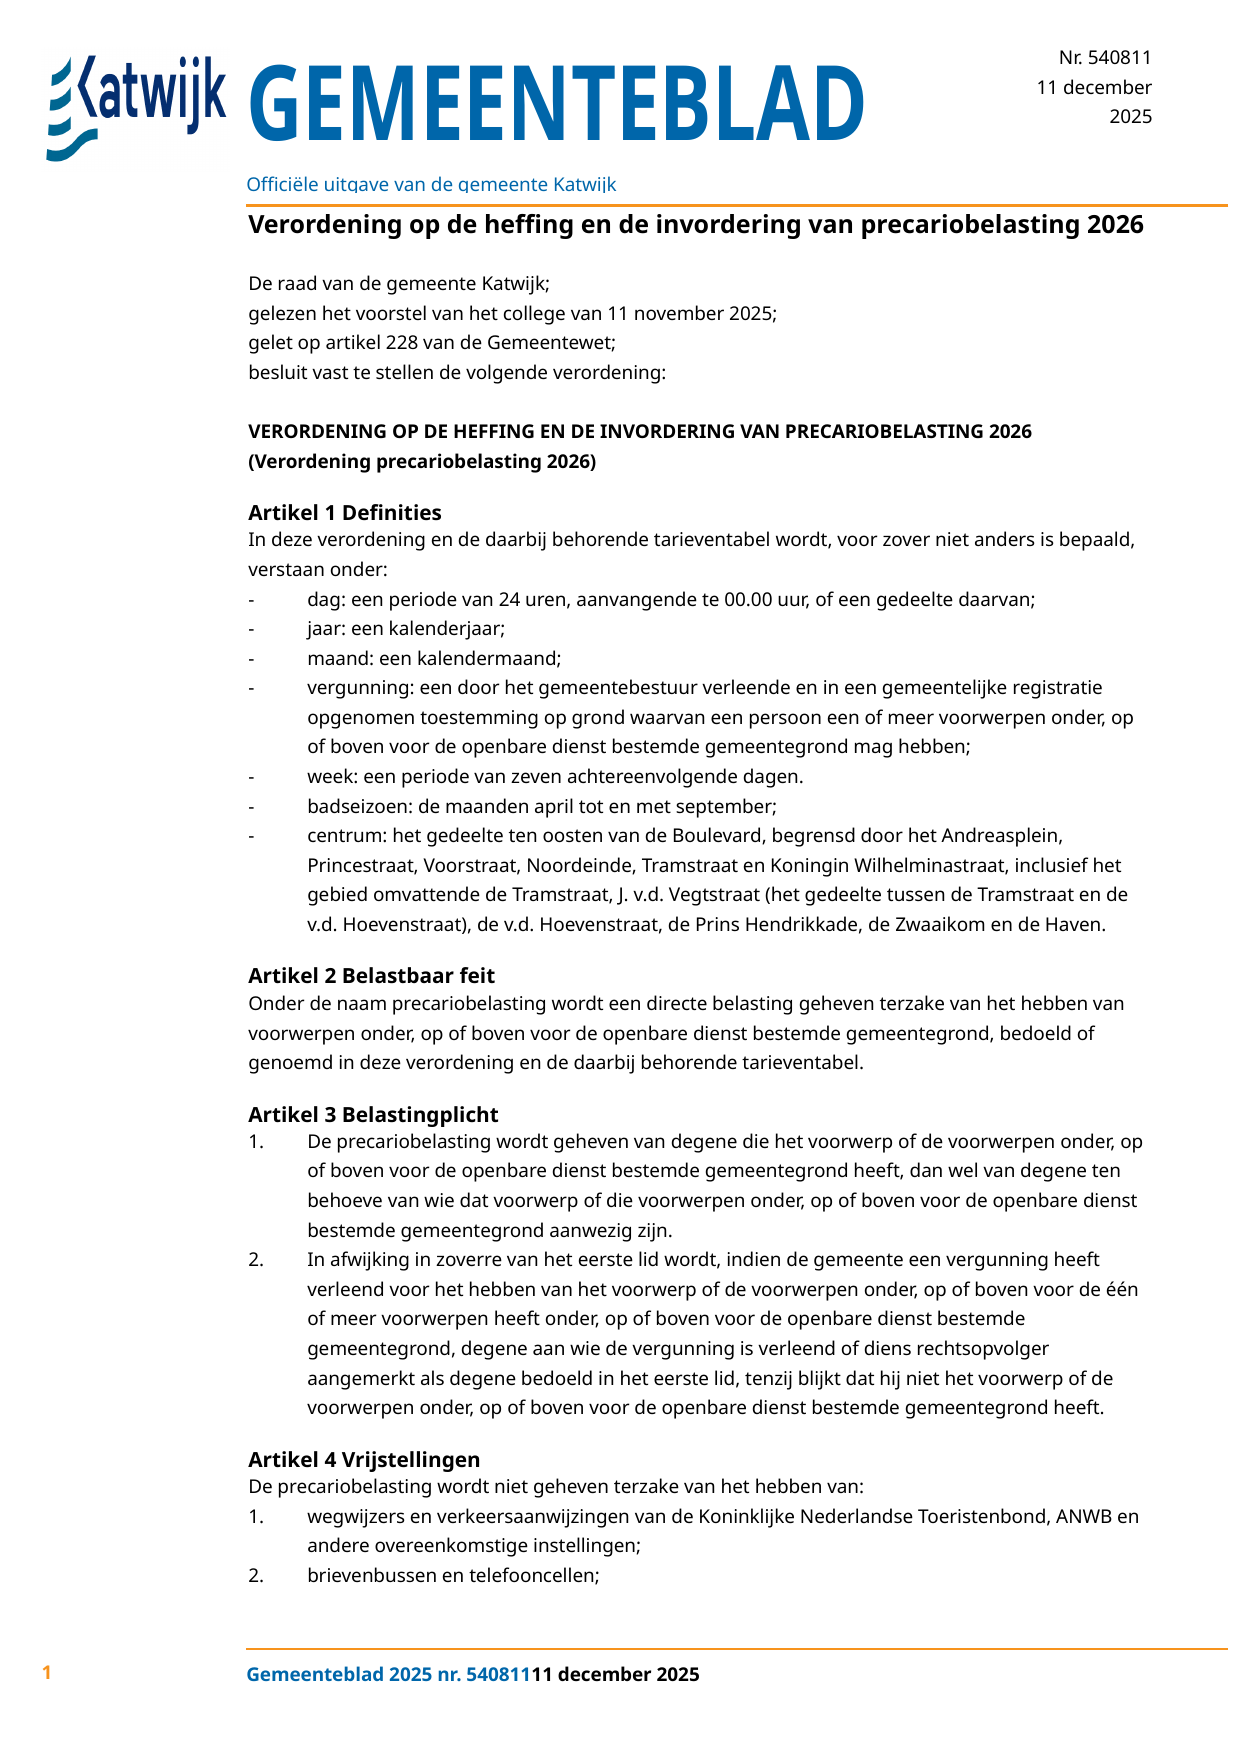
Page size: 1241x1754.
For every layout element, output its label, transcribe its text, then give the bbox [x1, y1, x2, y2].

list De precariobelasting wordt geheven van degene die het voorwerp of de voorwerpen onder, op of boven voor de openbare dienst bestemde gemeentegrond heeft, dan wel van degene ten behoeve van wie dat voorwerp of die voorwerpen onder, op of boven voor de openbare dienst bestemde gemeentegrond aanwezig zijn. [248, 1128, 1152, 1243]
text Artikel 4 Vrijstellingen [248, 1445, 1152, 1473]
text gelet op artikel 228 van de Gemeentewet; [248, 329, 1152, 355]
list maand: een kalendermaand; [248, 645, 1152, 671]
list vergunning: een door het gemeentebestuur verleende en in een gemeentelijke registratie opgenomen toestemming op grond waarvan een persoon een of meer voorwerpen onder, op of boven voor de openbare dienst bestemde gemeentegrond mag hebben; [248, 674, 1152, 759]
list dag: een periode van 24 uren, aanvangende te 00.00 uur, of een gedeelte daarvan; [248, 586, 1152, 612]
list brievenbussen en telefooncellen; [248, 1562, 1152, 1588]
text Artikel 3 Belastingplicht [248, 1100, 1152, 1128]
text De raad van de gemeente Katwijk; [248, 270, 1152, 296]
list jaar: een kalenderjaar; [248, 615, 1152, 641]
list week: een periode van zeven achtereenvolgende dagen. [248, 763, 1152, 789]
text De precariobelasting wordt niet geheven terzake van het hebben van: [248, 1473, 1152, 1499]
list badseizoen: de maanden april tot en met september; [248, 793, 1152, 819]
list centrum: het gedeelte ten oosten van de Boulevard, begrensd door het Andreasplein, Princestraat, Voorstraat, Noordeinde, Tramstraat en Koningin Wilhelminastraat, inclusief het gebied omvattende de Tramstraat, J. v.d. Vegtstraat (het gedeelte tussen de Tramstraat en de v.d. Hoevenstraat), de v.d. Hoevenstraat, de Prins Hendrikkade, de Zwaaikom en de Haven. [248, 822, 1152, 937]
list wegwijzers en verkeersaanwijzingen van de Koninklijke Nederlandse Toeristenbond, ANWB en andere overeenkomstige instellingen; [248, 1503, 1152, 1558]
text besluit vast te stellen de volgende verordening: [248, 359, 1152, 385]
list In afwijking in zoverre van het eerste lid wordt, indien de gemeente een vergunning heeft verleend voor het hebben van het voorwerp of de voorwerpen onder, op of boven voor de één of meer voorwerpen heeft onder, op of boven voor de openbare dienst bestemde gemeentegrond, degene aan wie de vergunning is verleend of diens rechtsopvolger aangemerkt als degene bedoeld in het eerste lid, tenzij blijkt dat hij niet het voorwerp of de voorwerpen onder, op of boven voor de openbare dienst bestemde gemeentegrond heeft. [248, 1246, 1152, 1420]
text Artikel 2 Belastbaar feit [248, 962, 1152, 990]
text VERORDENING OP DE HEFFING EN DE INVORDERING VAN PRECARIOBELASTING 2026 [248, 418, 1152, 444]
text Verordening op de heffing en de invordering van precariobelasting 2026 [248, 207, 1152, 241]
text Onder de naam precariobelasting wordt een directe belasting geheven terzake van het hebben van voorwerpen onder, op of boven voor de openbare dienst bestemde gemeentegrond, bedoeld of genoemd in deze verordening en de daarbij behorende tarieventabel. [248, 990, 1152, 1075]
text Artikel 1 Definities [248, 498, 1152, 527]
text gelezen het voorstel van het college van 11 november 2025; [248, 300, 1152, 326]
text (Verordening precariobelasting 2026) [248, 448, 1152, 473]
picture [41, 47, 231, 172]
text In deze verordening en de daarbij behorende tarieventabel wordt, voor zover niet anders is bepaald, verstaan onder: [248, 527, 1152, 582]
